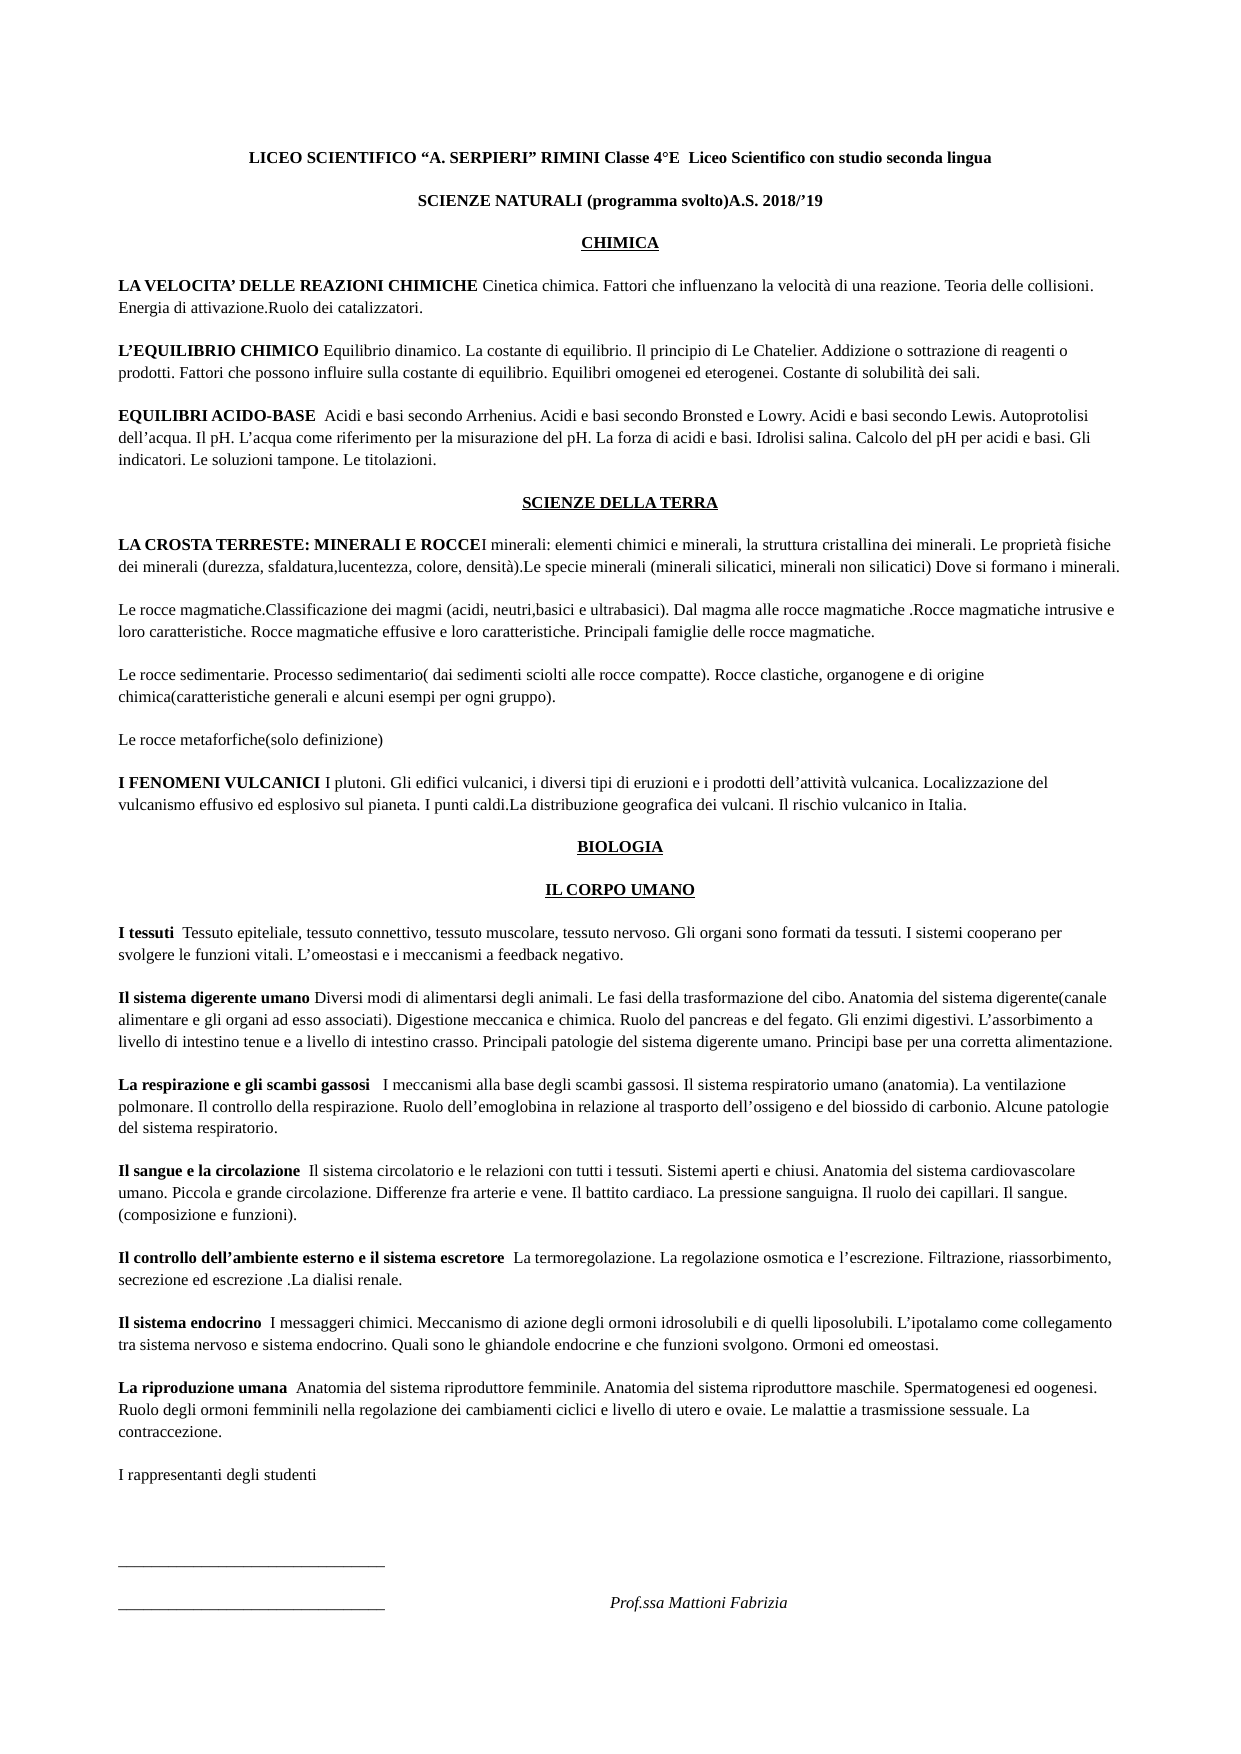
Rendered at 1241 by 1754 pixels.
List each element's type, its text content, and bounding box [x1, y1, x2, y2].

text La riproduzione umana Anatomia del sistema riproduttore femminile. Anatomia del sistema riproduttore maschile. Spermatogenesi ed oogenesi. Ruolo degli ormoni femminili nella regolazione dei cambiamenti ciclici e livello di utero e ovaie. Le malattie a trasmissione sessuale. La contraccezione. [118, 1377, 1122, 1441]
text LA VELOCITA’ DELLE REAZIONI CHIMICHE Cinetica chimica. Fattori che influenzano la velocità di una reazione. Teoria delle collisioni. Energia di attivazione.Ruolo dei catalizzatori. [118, 276, 1122, 317]
text ________________________________ [118, 1550, 1122, 1569]
text SCIENZE NATURALI (programma svolto)A.S. 2018/’19 [118, 190, 1122, 209]
text Il controllo dell’ambiente esterno e il sistema escretore La termoregolazione. La regolazione osmotica e l’escrezione. Filtrazione, riassorbimento, secrezione ed escrezione .La dialisi renale. [118, 1248, 1122, 1289]
text LICEO SCIENTIFICO “A. SERPIERI” RIMINI Classe 4°E Liceo Scientifico con studio seconda lingua [118, 148, 1122, 167]
text Le rocce metaforfiche(solo definizione) [118, 729, 1122, 749]
text Le rocce sedimentarie. Processo sedimentario( dai sedimenti sciolti alle rocce compatte). Rocce clastiche, organogene e di origine chimica(caratteristiche generali e alcuni esempi per ogni gruppo). [118, 665, 1122, 706]
text La respirazione e gli scambi gassosi I meccanismi alla base degli scambi gassosi. Il sistema respiratorio umano (anatomia). La ventilazione polmonare. Il controllo della respirazione. Ruolo dell’emoglobina in relazione al trasporto dell’ossigeno e del biossido di carbonio. Alcune patologie del sistema respiratorio. [118, 1074, 1122, 1137]
text Il sistema endocrino I messaggeri chimici. Meccanismo di azione degli ormoni idrosolubili e di quelli liposolubili. L’ipotalamo come collegamento tra sistema nervoso e sistema endocrino. Quali sono le ghiandole endocrine e che funzioni svolgono. Ormoni ed omeostasi. [118, 1313, 1122, 1354]
text ________________________________ Prof.ssa Mattioni Fabrizia [118, 1593, 1122, 1612]
text IL CORPO UMANO [118, 880, 1122, 899]
text L’EQUILIBRIO CHIMICO Equilibrio dinamico. La costante di equilibrio. Il principio di Le Chatelier. Addizione o sottrazione di reagenti o prodotti. Fattori che possono influire sulla costante di equilibrio. Equilibri omogenei ed eterogenei. Costante di solubilità dei sali. [118, 341, 1122, 382]
text Il sangue e la circolazione Il sistema circolatorio e le relazioni con tutti i tessuti. Sistemi aperti e chiusi. Anatomia del sistema cardiovascolare umano. Piccola e grande circolazione. Differenze fra arterie e vene. Il battito cardiaco. La pressione sanguigna. Il ruolo dei capillari. Il sangue.(composizione e funzioni). [118, 1161, 1122, 1224]
text I tessuti Tessuto epiteliale, tessuto connettivo, tessuto muscolare, tessuto nervoso. Gli organi sono formati da tessuti. I sistemi cooperano per svolgere le funzioni vitali. L’omeostasi e i meccanismi a feedback negativo. [118, 923, 1122, 964]
text BIOLOGIA [118, 837, 1122, 856]
text Il sistema digerente umano Diversi modi di alimentarsi degli animali. Le fasi della trasformazione del cibo. Anatomia del sistema digerente(canale alimentare e gli organi ad esso associati). Digestione meccanica e chimica. Ruolo del pancreas e del fegato. Gli enzimi digestivi. L’assorbimento a livello di intestino tenue e a livello di intestino crasso. Principali patologie del sistema digerente umano. Principi base per una corretta alimentazione. [118, 988, 1122, 1051]
text SCIENZE DELLA TERRA [118, 492, 1122, 512]
text I FENOMENI VULCANICI I plutoni. Gli edifici vulcanici, i diversi tipi di eruzioni e i prodotti dell’attività vulcanica. Localizzazione del vulcanismo effusivo ed esplosivo sul pianeta. I punti caldi.La distribuzione geografica dei vulcani. Il rischio vulcanico in Italia. [118, 772, 1122, 813]
text EQUILIBRI ACIDO-BASE Acidi e basi secondo Arrhenius. Acidi e basi secondo Bronsted e Lowry. Acidi e basi secondo Lewis. Autoprotolisi dell’acqua. Il pH. L’acqua come riferimento per la misurazione del pH. La forza di acidi e basi. Idrolisi salina. Calcolo del pH per acidi e basi. Gli indicatori. Le soluzioni tampone. Le titolazioni. [118, 406, 1122, 469]
text Le rocce magmatiche.Classificazione dei magmi (acidi, neutri,basici e ultrabasici). Dal magma alle rocce magmatiche .Rocce magmatiche intrusive e loro caratteristiche. Rocce magmatiche effusive e loro caratteristiche. Principali famiglie delle rocce magmatiche. [118, 600, 1122, 641]
text I rappresentanti degli studenti [118, 1464, 1122, 1483]
text CHIMICA [118, 233, 1122, 252]
text LA CROSTA TERRESTE: MINERALI E ROCCEI minerali: elementi chimici e minerali, la struttura cristallina dei minerali. Le proprietà fisiche dei minerali (durezza, sfaldatura,lucentezza, colore, densità).Le specie minerali (minerali silicatici, minerali non silicatici) Dove si formano i minerali. [118, 535, 1122, 576]
